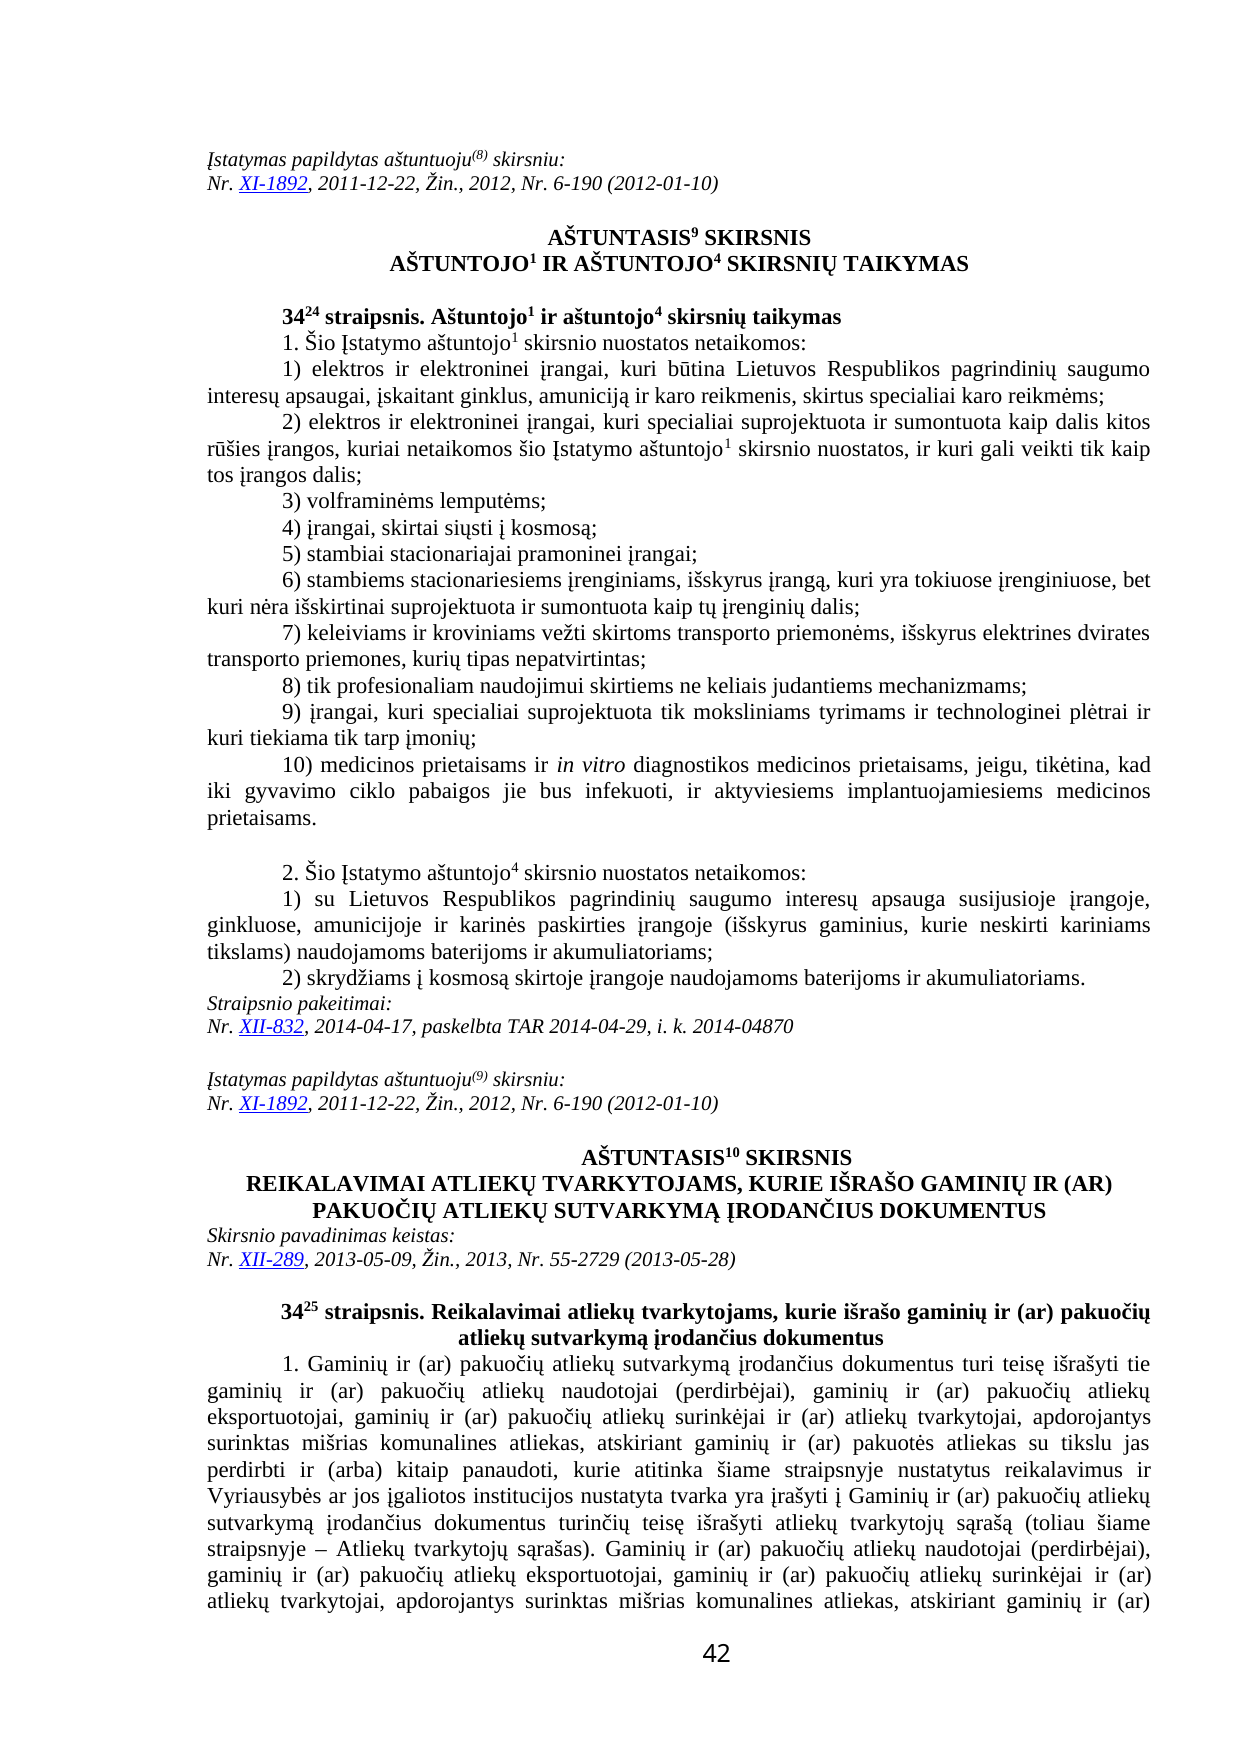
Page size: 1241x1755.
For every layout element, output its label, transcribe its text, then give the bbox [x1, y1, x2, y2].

text 4) įrangai, skirtai siųsti į kosmosą; [207, 514, 1152, 540]
text 9) įrangai, kuri specialiai suprojektuota tik moksliniams tyrimams ir technologinei plėtrai ir kuri tiekiama tik tarp įmonių; [207, 698, 1152, 751]
text 8) tik profesionaliam naudojimui skirtiems ne keliais judantiems mechanizmams; [207, 672, 1152, 698]
text Nr. XI-1892, 2011-12-22, Žin., 2012, Nr. 6-190 (2012-01-10) [207, 171, 1152, 195]
text 2. Šio Įstatymo aštuntojo4 skirsnio nuostatos netaikomos: [207, 859, 1152, 885]
text 6) stambiems stacionariesiems įrenginiams, išskyrus įrangą, kuri yra tokiuose įrenginiuose, bet kuri nėra išskirtinai suprojektuota ir sumontuota kaip tų įrenginių dalis; [207, 566, 1152, 619]
text Straipsnio pakeitimai: [207, 990, 1152, 1014]
text 5) stambiai stacionariajai pramoninei įrangai; [207, 540, 1152, 566]
text 3) volframinėms lemputėms; [207, 487, 1152, 514]
text 3424 straipsnis. Aštuntojo1 ir aštuntojo4 skirsnių taikymas [207, 303, 1152, 329]
text Nr. XII-289, 2013-05-09, Žin., 2013, Nr. 55-2729 (2013-05-28) [207, 1247, 1152, 1271]
text 10) medicinos prietaisams ir in vitro diagnostikos medicinos prietaisams, jeigu, tikėtina, kad iki gyvavimo ciklo pabaigos jie bus infekuoti, ir aktyviesiems implantuojamiesiems medicinos prietaisams. [207, 751, 1152, 830]
text 2) skrydžiams į kosmosą skirtoje įrangoje naudojamoms baterijoms ir akumuliatoriams. [207, 964, 1152, 990]
text 1) elektros ir elektroninei įrangai, kuri būtina Lietuvos Respublikos pagrindinių saugumo interesų apsaugai, įskaitant ginklus, amuniciją ir karo reikmenis, skirtus specialiai karo reikmėms; [207, 356, 1152, 408]
text 1) su Lietuvos Respublikos pagrindinių saugumo interesų apsauga susijusioje įrangoje, ginkluose, amunicijoje ir karinės paskirties įrangoje (išskyrus gaminius, kurie neskirti kariniams tikslams) naudojamoms baterijoms ir akumuliatoriams; [207, 885, 1152, 964]
text 1. Šio Įstatymo aštuntojo1 skirsnio nuostatos netaikomos: [207, 329, 1152, 356]
text AŠTUNTASIS10 SKIRSNIS [207, 1144, 1152, 1171]
text 7) keleiviams ir kroviniams vežti skirtoms transporto priemonėms, išskyrus elektrines dvirates transporto priemones, kurių tipas nepatvirtintas; [207, 619, 1152, 672]
text Nr. XI-1892, 2011-12-22, Žin., 2012, Nr. 6-190 (2012-01-10) [207, 1091, 1152, 1115]
text Nr. XII-832, 2014-04-17, paskelbta TAR 2014-04-29, i. k. 2014-04870 [207, 1014, 1152, 1038]
text Įstatymas papildytas aštuntuoju(8) skirsniu: [207, 147, 1152, 171]
text REIKALAVIMAI ATLIEKŲ TVARKYTOJAMS, KURIE IŠRAŠO GAMINIŲ IR (AR) PAKUOČIŲ ATLIEKŲ SUTVARKYMĄ ĮRODANČIUS DOKUMENTUS [207, 1171, 1152, 1223]
text AŠTUNTASIS9 SKIRSNIS [207, 224, 1152, 250]
text Skirsnio pavadinimas keistas: [207, 1223, 1152, 1247]
text 1. Gaminių ir (ar) pakuočių atliekų sutvarkymą įrodančius dokumentus turi teisę išrašyti tie gaminių ir (ar) pakuočių atliekų naudotojai (perdirbėjai), gaminių ir (ar) pakuočių atliekų eksportuotojai, gaminių ir (ar) pakuočių atliekų surinkėjai ir (ar) atliekų tvarkytojai, apdorojantys surinktas mišrias komunalines atliekas, atskiriant gaminių ir (ar) pakuotės atliekas su tikslu jas perdirbti ir (arba) kitaip panaudoti, kurie atitinka šiame straipsnyje nustatytus reikalavimus ir Vyriausybės ar jos įgaliotos institucijos nustatyta tvarka yra įrašyti į Gaminių ir (ar) pakuočių atliekų sutvarkymą įrodančius dokumentus turinčių teisę išrašyti atliekų tvarkytojų sąrašą (toliau šiame straipsnyje – Atliekų tvarkytojų sąrašas). Gaminių ir (ar) pakuočių atliekų naudotojai (perdirbėjai), gaminių ir (ar) pakuočių atliekų eksportuotojai, gaminių ir (ar) pakuočių atliekų surinkėjai ir (ar) atliekų tvarkytojai, apdorojantys surinktas mišrias komunalines atliekas, atskiriant gaminių ir (ar) [207, 1350, 1152, 1614]
text AŠTUNTOJO1 IR AŠTUNTOJO4 SKIRSNIŲ TAIKYMAS [207, 250, 1152, 276]
text 2) elektros ir elektroninei įrangai, kuri specialiai suprojektuota ir sumontuota kaip dalis kitos rūšies įrangos, kuriai netaikomos šio Įstatymo aštuntojo1 skirsnio nuostatos, ir kuri gali veikti tik kaip tos įrangos dalis; [207, 408, 1152, 487]
text 3425 straipsnis. Reikalavimai atliekų tvarkytojams, kurie išrašo gaminių ir (ar) pakuočių atliekų sutvarkymą įrodančius dokumentus [281, 1298, 1152, 1350]
text Įstatymas papildytas aštuntuoju(9) skirsniu: [207, 1067, 1152, 1091]
